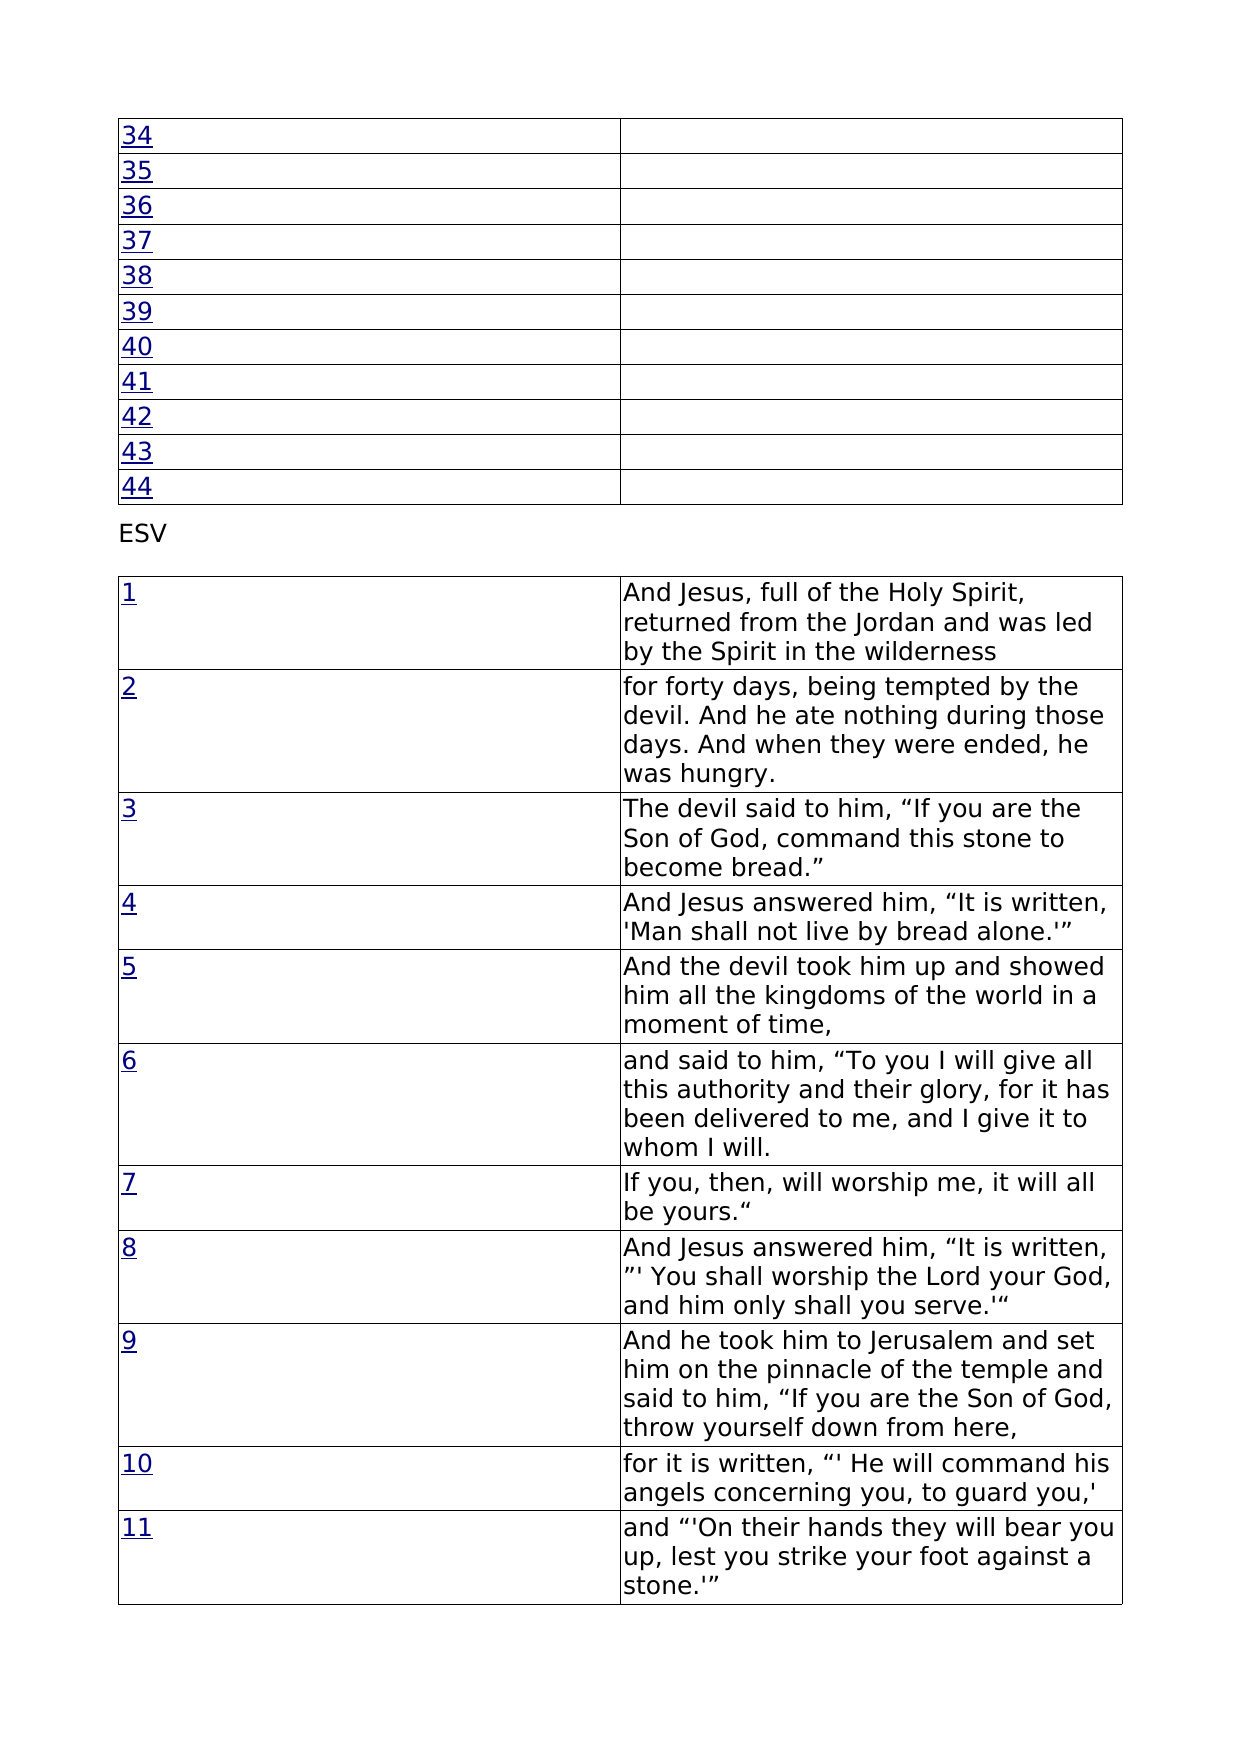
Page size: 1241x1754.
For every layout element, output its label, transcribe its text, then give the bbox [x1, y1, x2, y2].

table_cell 39 [119, 295, 620, 329]
table_cell And Jesus answered him, “It is written, 'Man shall not live by bread alone.'” [621, 886, 1122, 949]
table_cell The devil said to him, “If you are the Son of God, command this stone to become bread.” [621, 793, 1122, 885]
table_cell [621, 154, 1122, 188]
table_cell [621, 365, 1122, 399]
table_cell [621, 295, 1122, 329]
table_cell [621, 119, 1122, 153]
table_cell 37 [119, 225, 620, 258]
table_cell 35 [119, 154, 620, 188]
table_cell and “'On their hands they will bear you up, lest you strike your foot against a stone.'” [621, 1511, 1122, 1603]
table_cell 2 [119, 670, 620, 792]
table_cell for forty days, being tempted by the devil. And he ate nothing during those days. And when they were ended, he was hungry. [621, 670, 1122, 792]
table_cell [621, 189, 1122, 223]
table_cell And Jesus answered him, “It is written, ”' You shall worship the Lord your God, and him only shall you serve.'“ [621, 1231, 1122, 1323]
table_cell [621, 260, 1122, 294]
table_cell 6 [119, 1044, 620, 1165]
table_cell for it is written, “' He will command his angels concerning you, to guard you,' [621, 1447, 1122, 1510]
table_cell [621, 435, 1122, 469]
table_cell And he took him to Jerusalem and set him on the pinnacle of the temple and said to him, “If you are the Son of God, throw yourself down from here, [621, 1324, 1122, 1446]
table_cell 34 [119, 119, 620, 153]
table_cell 36 [119, 189, 620, 223]
table_cell 4 [119, 886, 620, 949]
table_cell 9 [119, 1324, 620, 1446]
table_cell [621, 330, 1122, 364]
table_cell and said to him, “To you I will give all this authority and their glory, for it has been delivered to me, and I give it to whom I will. [621, 1044, 1122, 1165]
table_header 1 [119, 577, 620, 669]
table_cell If you, then, will worship me, it will all be yours.“ [621, 1166, 1122, 1230]
table_cell 10 [119, 1447, 620, 1510]
table_cell 42 [119, 400, 620, 434]
table_cell 38 [119, 260, 620, 294]
text ESV [118, 519, 1122, 548]
table_cell 7 [119, 1166, 620, 1230]
table_cell 41 [119, 365, 620, 399]
table_cell 11 [119, 1511, 620, 1603]
table_cell [621, 225, 1122, 258]
table_header And Jesus, full of the Holy Spirit, returned from the Jordan and was led by the Spirit in the wilderness [621, 577, 1122, 669]
table_cell [621, 470, 1122, 504]
table_cell [621, 400, 1122, 434]
table_cell 5 [119, 950, 620, 1043]
table_cell 8 [119, 1231, 620, 1323]
table_cell And the devil took him up and showed him all the kingdoms of the world in a moment of time, [621, 950, 1122, 1043]
table_cell 44 [119, 470, 620, 504]
table_cell 40 [119, 330, 620, 364]
table_cell 43 [119, 435, 620, 469]
table_cell 3 [119, 793, 620, 885]
